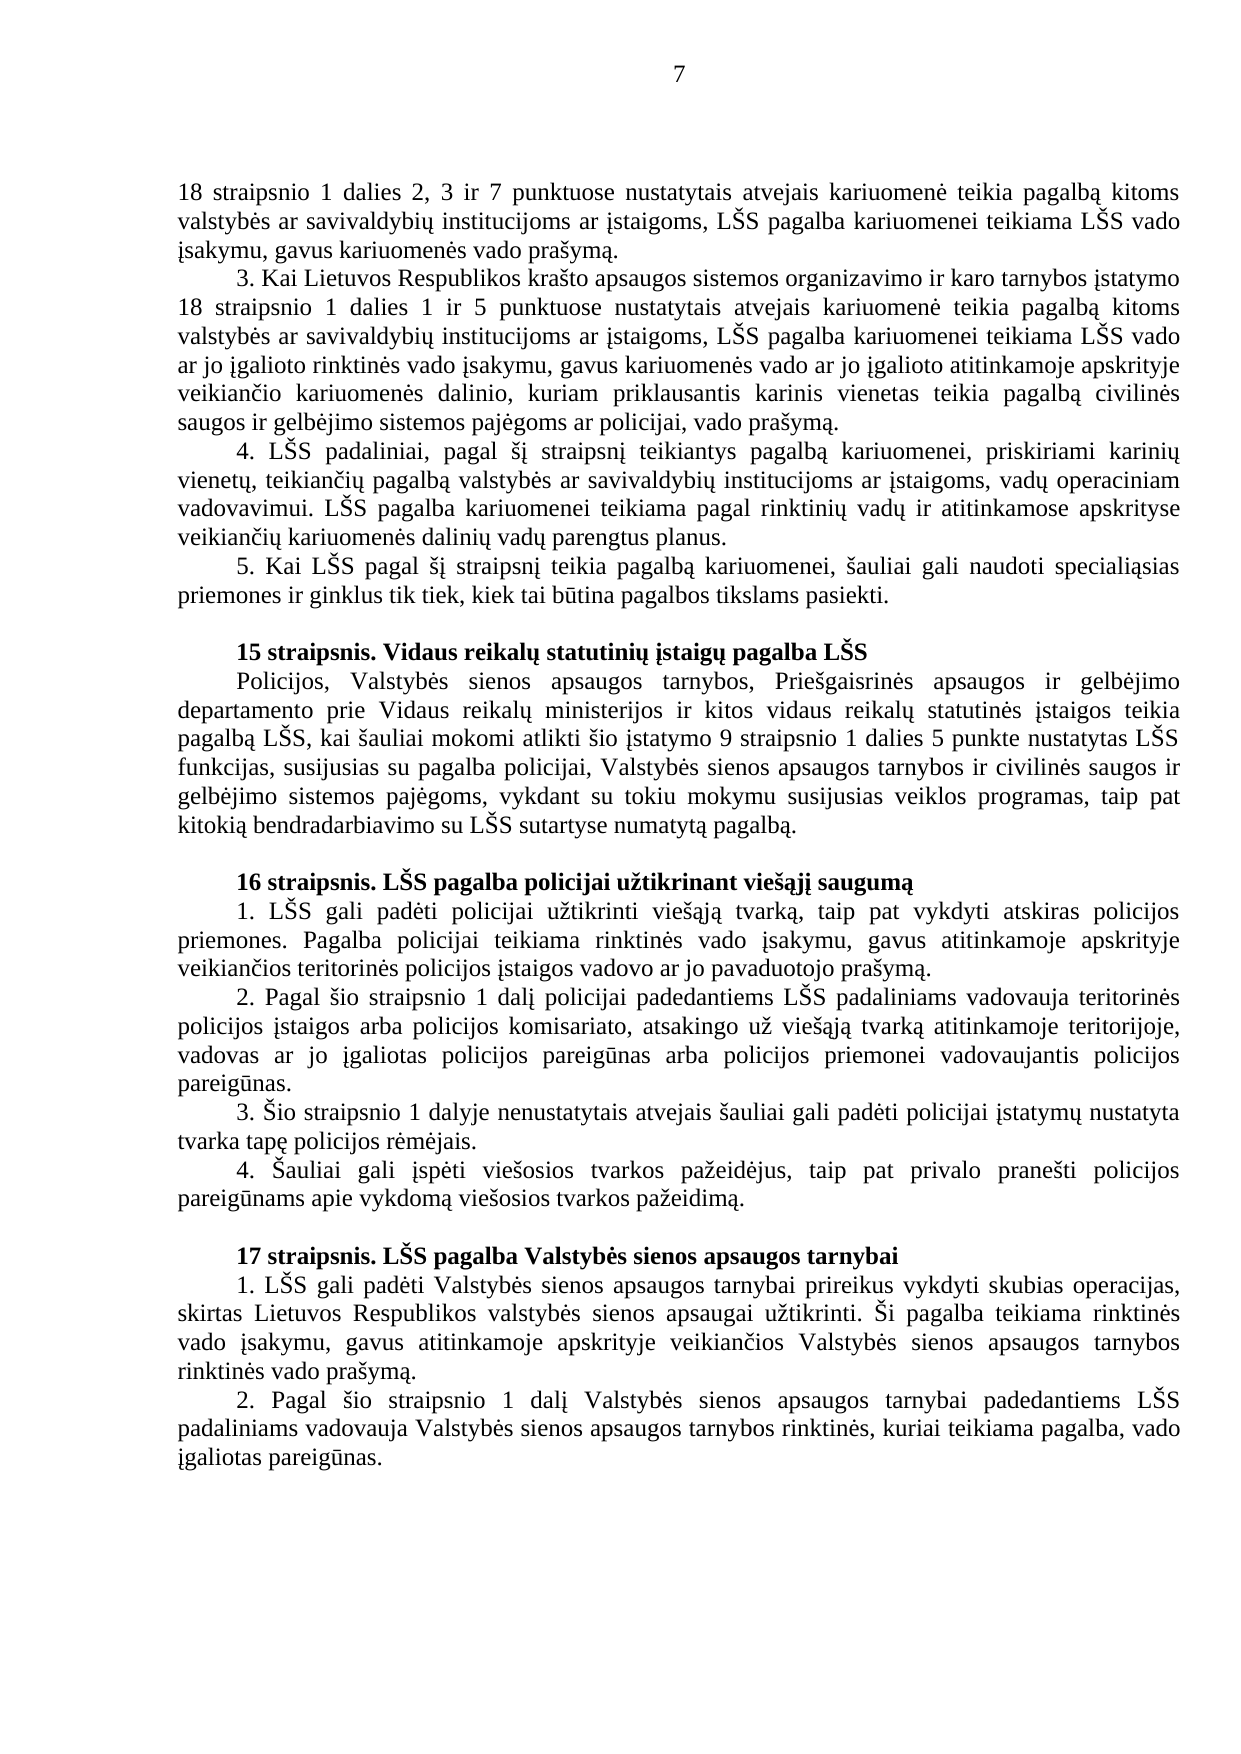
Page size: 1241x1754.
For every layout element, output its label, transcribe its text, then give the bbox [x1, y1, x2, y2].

text 18 straipsnio 1 dalies 2, 3 ir 7 punktuose nustatytais atvejais kariuomenė teikia pagalbą kitoms valstybės ar savivaldybių institucijoms ar įstaigoms, LŠS pagalba kariuomenei teikiama LŠS vado įsakymu, gavus kariuomenės vado prašymą. [177, 177, 1181, 263]
text 5. Kai LŠS pagal šį straipsnį teikia pagalbą kariuomenei, šauliai gali naudoti specialiąsias priemones ir ginklus tik tiek, kiek tai būtina pagalbos tikslams pasiekti. [177, 551, 1181, 608]
text 4. LŠS padaliniai, pagal šį straipsnį teikiantys pagalbą kariuomenei, priskiriami karinių vienetų, teikiančių pagalbą valstybės ar savivaldybių institucijoms ar įstaigoms, vadų operaciniam vadovavimui. LŠS pagalba kariuomenei teikiama pagal rinktinių vadų ir atitinkamose apskrityse veikiančių kariuomenės dalinių vadų parengtus planus. [177, 436, 1181, 551]
text 2. Pagal šio straipsnio 1 dalį policijai padedantiems LŠS padaliniams vadovauja teritorinės policijos įstaigos arba policijos komisariato, atsakingo už viešąją tvarką atitinkamoje teritorijoje, vadovas ar jo įgaliotas policijos pareigūnas arba policijos priemonei vadovaujantis policijos pareigūnas. [177, 982, 1181, 1097]
text 4. Šauliai gali įspėti viešosios tvarkos pažeidėjus, taip pat privalo pranešti policijos pareigūnams apie vykdomą viešosios tvarkos pažeidimą. [177, 1155, 1181, 1212]
text 15 straipsnis. Vidaus reikalų statutinių įstaigų pagalba LŠS [177, 637, 1181, 666]
text 1. LŠS gali padėti Valstybės sienos apsaugos tarnybai prireikus vykdyti skubias operacijas, skirtas Lietuvos Respublikos valstybės sienos apsaugai užtikrinti. Ši pagalba teikiama rinktinės vado įsakymu, gavus atitinkamoje apskrityje veikiančios Valstybės sienos apsaugos tarnybos rinktinės vado prašymą. [177, 1270, 1181, 1385]
text Policijos, Valstybės sienos apsaugos tarnybos, Priešgaisrinės apsaugos ir gelbėjimo departamento prie Vidaus reikalų ministerijos ir kitos vidaus reikalų statutinės įstaigos teikia pagalbą LŠS, kai šauliai mokomi atlikti šio įstatymo 9 straipsnio 1 dalies 5 punkte nustatytas LŠS funkcijas, susijusias su pagalba policijai, Valstybės sienos apsaugos tarnybos ir civilinės saugos ir gelbėjimo sistemos pajėgoms, vykdant su tokiu mokymu susijusias veiklos programas, taip pat kitokią bendradarbiavimo su LŠS sutartyse numatytą pagalbą. [177, 666, 1181, 838]
text 2. Pagal šio straipsnio 1 dalį Valstybės sienos apsaugos tarnybai padedantiems LŠS padaliniams vadovauja Valstybės sienos apsaugos tarnybos rinktinės, kuriai teikiama pagalba, vado įgaliotas pareigūnas. [177, 1385, 1181, 1471]
text 1. LŠS gali padėti policijai užtikrinti viešąją tvarką, taip pat vykdyti atskiras policijos priemones. Pagalba policijai teikiama rinktinės vado įsakymu, gavus atitinkamoje apskrityje veikiančios teritorinės policijos įstaigos vadovo ar jo pavaduotojo prašymą. [177, 896, 1181, 982]
text 3. Šio straipsnio 1 dalyje nenustatytais atvejais šauliai gali padėti policijai įstatymų nustatyta tvarka tapę policijos rėmėjais. [177, 1097, 1181, 1155]
text 16 straipsnis. LŠS pagalba policijai užtikrinant viešąjį saugumą [177, 867, 1181, 896]
text 17 straipsnis. LŠS pagalba Valstybės sienos apsaugos tarnybai [177, 1241, 1181, 1270]
text 3. Kai Lietuvos Respublikos krašto apsaugos sistemos organizavimo ir karo tarnybos įstatymo 18 straipsnio 1 dalies 1 ir 5 punktuose nustatytais atvejais kariuomenė teikia pagalbą kitoms valstybės ar savivaldybių institucijoms ar įstaigoms, LŠS pagalba kariuomenei teikiama LŠS vado ar jo įgalioto rinktinės vado įsakymu, gavus kariuomenės vado ar jo įgalioto atitinkamoje apskrityje veikiančio kariuomenės dalinio, kuriam priklausantis karinis vienetas teikia pagalbą civilinės saugos ir gelbėjimo sistemos pajėgoms ar policijai, vado prašymą. [177, 263, 1181, 436]
